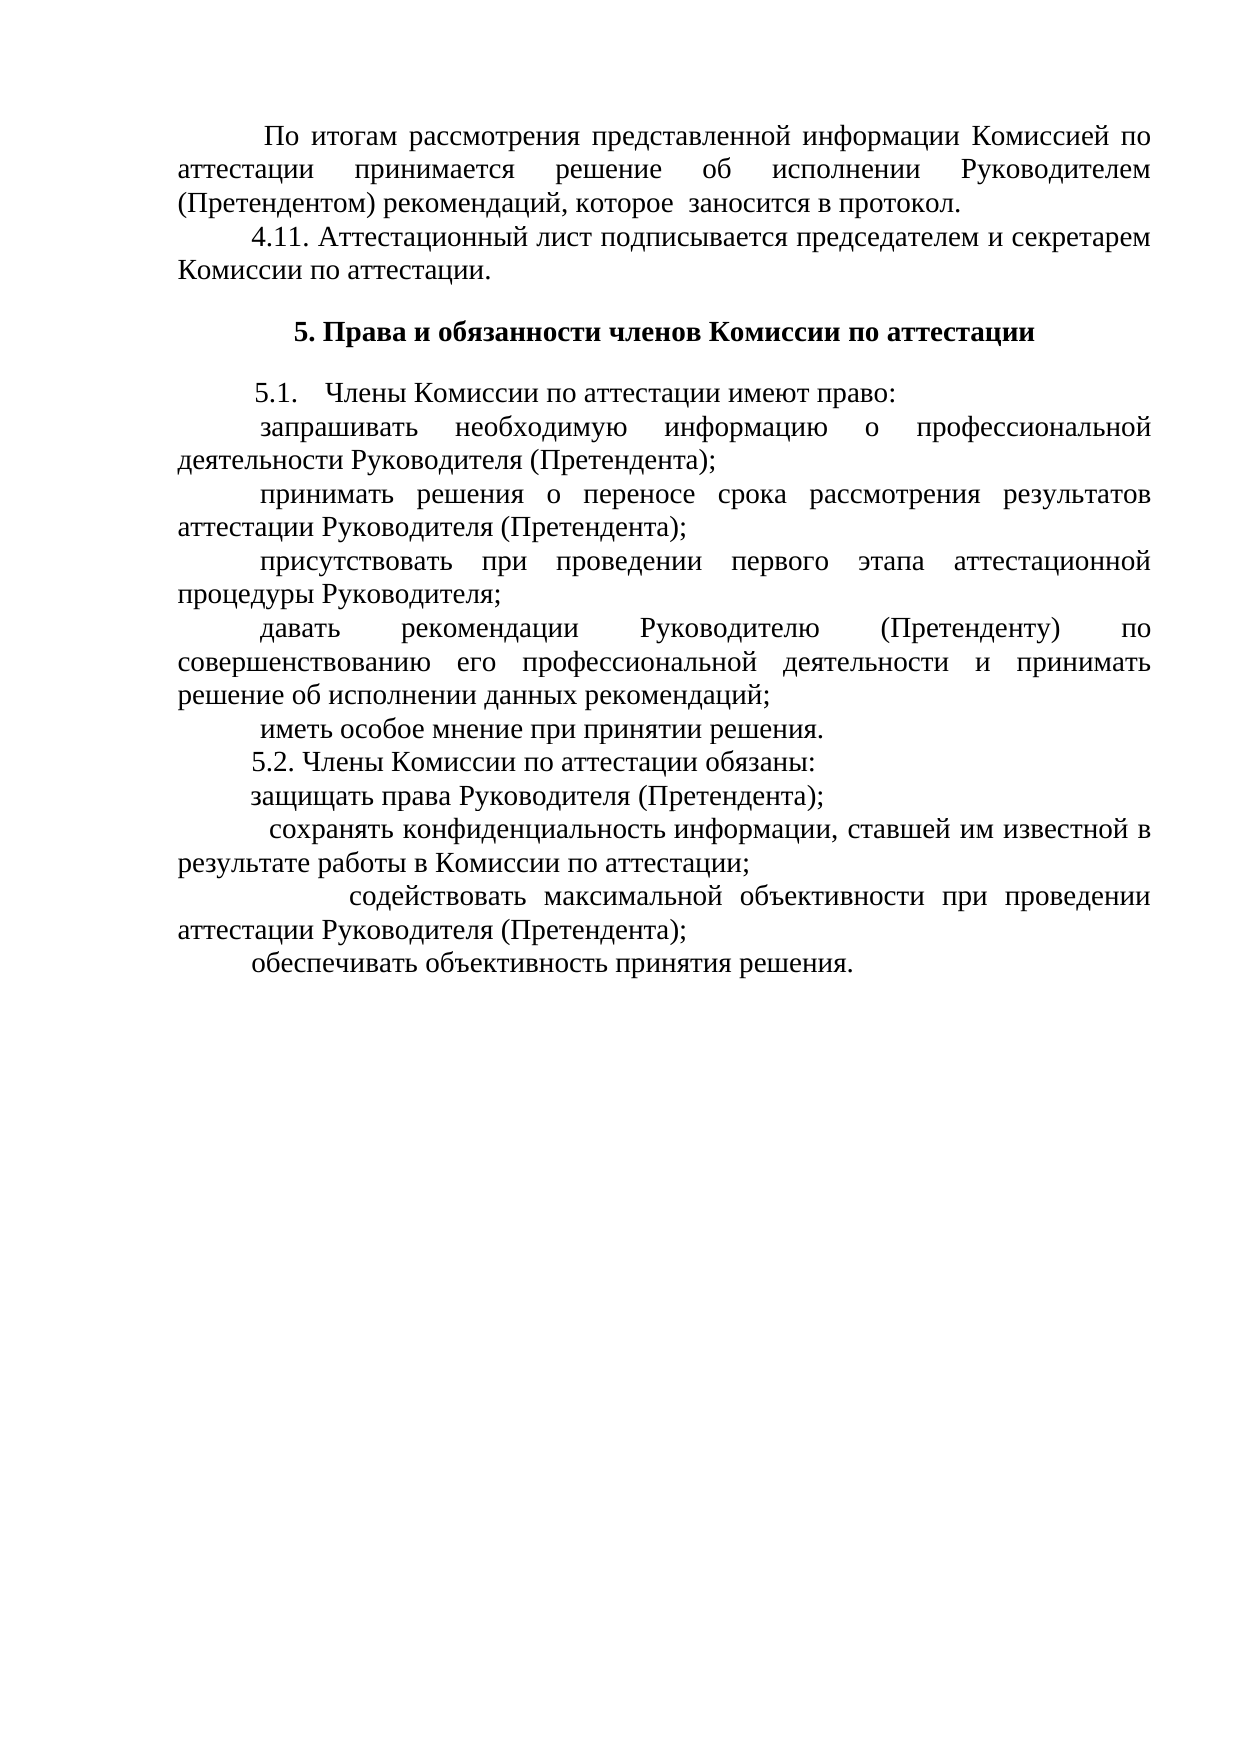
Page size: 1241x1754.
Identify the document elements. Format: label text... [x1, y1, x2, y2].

text давать рекомендации Руководителю (Претенденту) по совершенствованию его профессиональной деятельности и принимать решение об исполнении данных рекомендаций; [177, 610, 1152, 711]
text 5. Права и обязанности членов Комиссии по аттестации [177, 314, 1152, 347]
text защищать права Руководителя (Претендента); [177, 778, 1152, 811]
text запрашивать необходимую информацию о профессиональной деятельности Руководителя (Претендента); [177, 409, 1152, 476]
text обеспечивать объективность принятия решения. [177, 946, 1152, 979]
text принимать решения о переносе срока рассмотрения результатов аттестации Руководителя (Претендента); [177, 476, 1152, 543]
text присутствовать при проведении первого этапа аттестационной процедуры Руководителя; [177, 543, 1152, 610]
text сохранять конфиденциальность информации, ставшей им известной в результате работы в Комиссии по аттестации; [177, 811, 1152, 878]
text иметь особое мнение при принятии решения. [177, 711, 1152, 744]
text 5.2. Члены Комиссии по аттестации обязаны: [177, 744, 1152, 778]
text 4.11. Аттестационный лист подписывается председателем и секретарем Комиссии по аттестации. [177, 219, 1152, 286]
text По итогам рассмотрения представленной информации Комиссией по аттестации принимается решение об исполнении Руководителем (Претендентом) рекомендаций, которое заносится в протокол. [177, 118, 1152, 219]
text содействовать максимальной объективности при проведении аттестации Руководителя (Претендента); [177, 878, 1152, 946]
text 5.1. Члены Комиссии по аттестации имеют право: [177, 375, 1152, 409]
